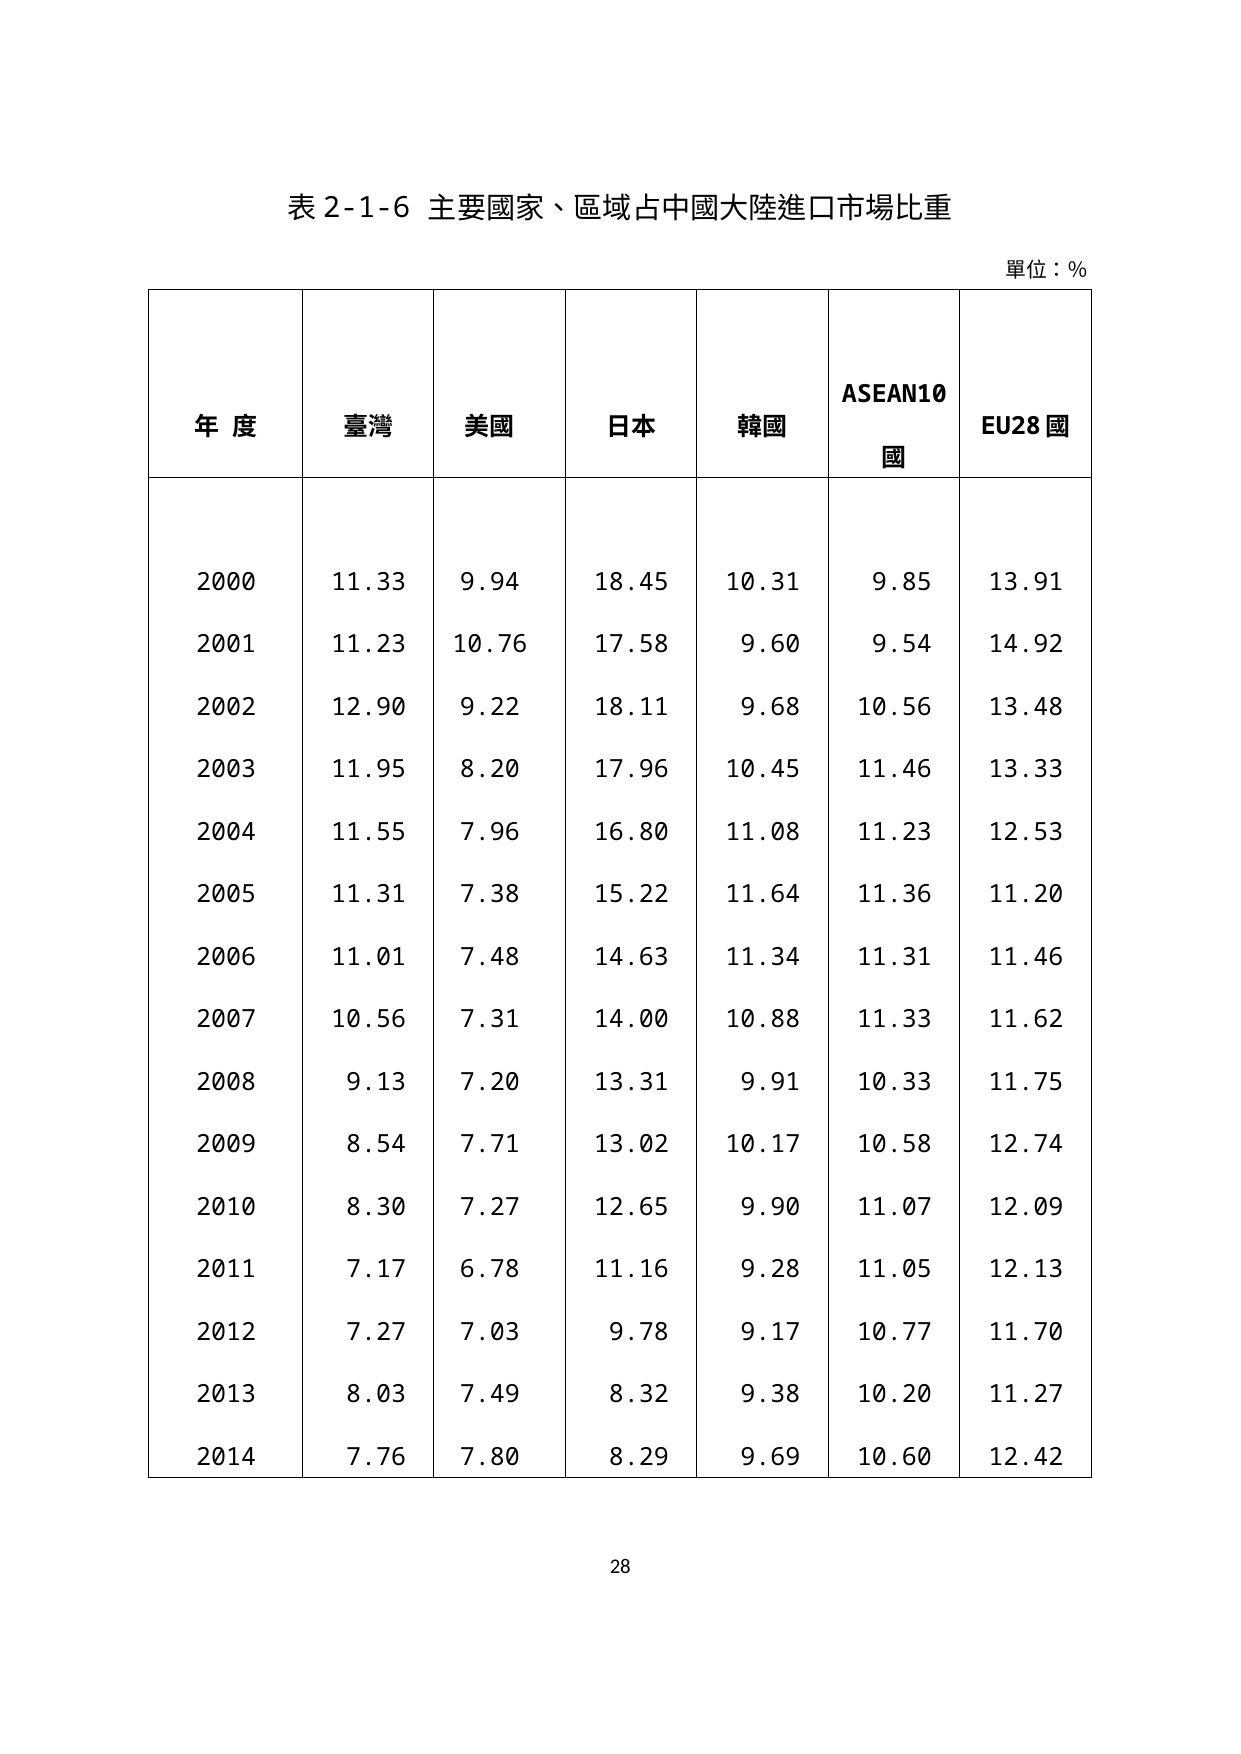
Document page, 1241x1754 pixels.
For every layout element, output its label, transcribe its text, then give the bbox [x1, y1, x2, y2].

table_header ASEAN10國 [829, 290, 959, 477]
table_header 韓國 [697, 290, 828, 477]
table_header 美國 [434, 290, 565, 477]
text 單位：％ [187, 227, 1088, 289]
table_header 日本 [566, 290, 696, 477]
table_header EU28國 [960, 290, 1091, 477]
table_cell 9.94 10.76 9.22 8.20 7.96 7.38 7.48 7.31 7.20 7.71 7.27 6.78 7.03 7.49 7.80 [434, 478, 565, 1477]
table_cell 9.85 9.54 10.56 11.46 11.23 11.36 11.31 11.33 10.33 10.58 11.07 11.05 10.77 10.20 10.60 [829, 478, 959, 1477]
table_header 臺灣 [303, 290, 433, 477]
table_cell 11.33 11.23 12.90 11.95 11.55 11.31 11.01 10.56 9.13 8.54 8.30 7.17 7.27 8.03 7.76 [303, 478, 433, 1477]
table_cell 13.91 14.92 13.48 13.33 12.53 11.20 11.46 11.62 11.75 12.74 12.09 12.13 11.70 11.27 12.42 [960, 478, 1091, 1477]
table_header 年 度 [149, 290, 302, 477]
table_cell 2000 2001 2002 2003 2004 2005 2006 2007 2008 2009 2010 2011 2012 2013 2014 [149, 478, 302, 1477]
table_cell 10.31 9.60 9.68 10.45 11.08 11.64 11.34 10.88 9.91 10.17 9.90 9.28 9.17 9.38 9.69 [697, 478, 828, 1477]
table_cell 18.45 17.58 18.11 17.96 16.80 15.22 14.63 14.00 13.31 13.02 12.65 11.16 9.78 8.32 8.29 [566, 478, 696, 1477]
text 表2-1-6 主要國家、區域占中國大陸進口市場比重 [187, 164, 1053, 227]
